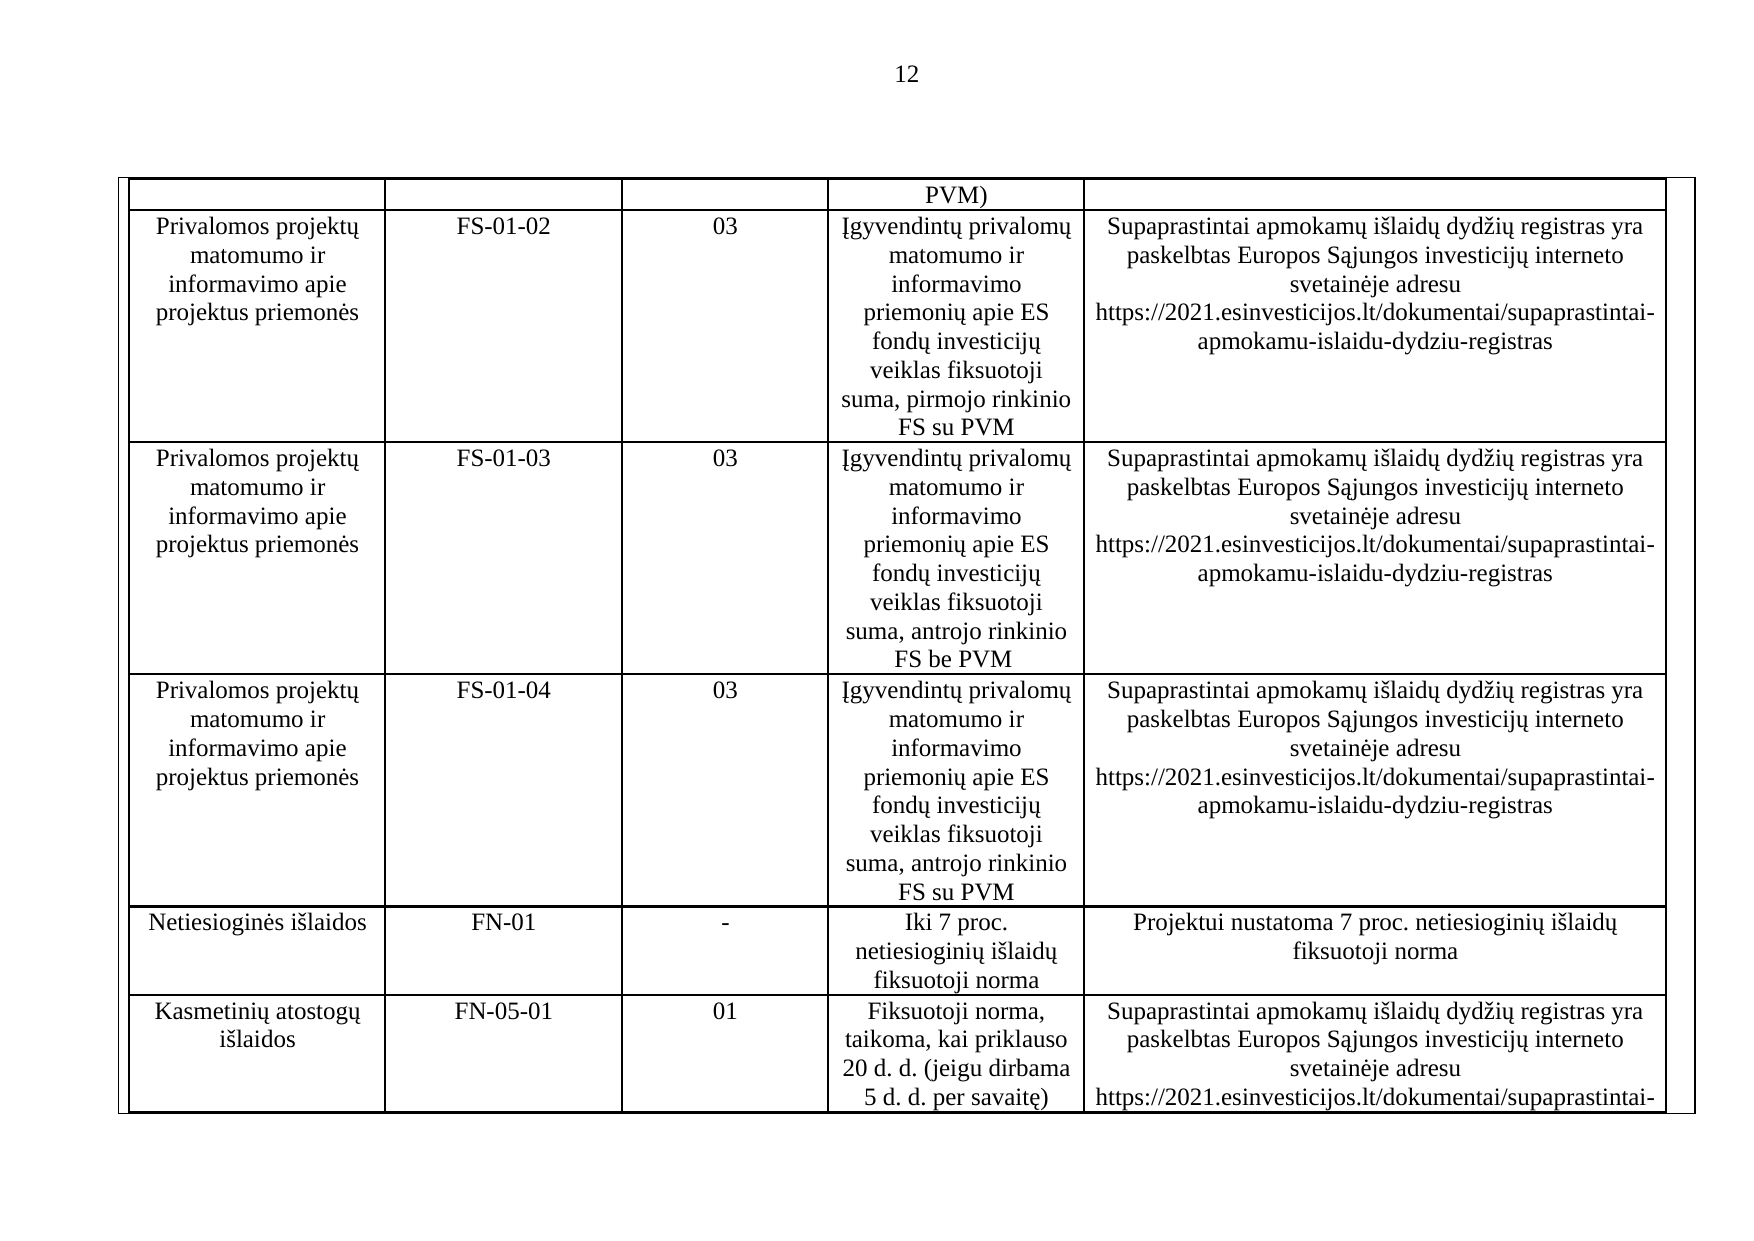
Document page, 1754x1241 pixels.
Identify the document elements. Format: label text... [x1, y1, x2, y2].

table_cell Supaprastintai apmokamų išlaidų dydžių registras yra paskelbtas Europos Sąjungos investicijų interneto svetainėje adresu https://2021.esinvesticijos.lt/dokumentai/supaprastintai-apmokamu-islaidu-dydziu-registras [1085, 443, 1665, 673]
table_cell Įgyvendintų privalomų matomumo ir informavimo priemonių apie ES fondų investicijų veiklas fiksuotoji suma, pirmojo rinkinio FS su PVM [829, 211, 1083, 441]
table_cell FS-01-04 [386, 675, 621, 905]
table_cell Privalomos projektų matomumo ir informavimo apie projektus priemonės [130, 211, 384, 441]
table_cell Iki 7 proc. netiesioginių išlaidų fiksuotoji norma [829, 908, 1083, 994]
table_cell Supaprastintai apmokamų išlaidų dydžių registras yra paskelbtas Europos Sąjungos investicijų interneto svetainėje adresu https://2021.esinvesticijos.lt/dokumentai/supaprastintai-apmokamu-islaidu-dydziu-registras [1085, 675, 1665, 905]
table_cell 01 [623, 996, 827, 1111]
table_cell Įgyvendintų privalomų matomumo ir informavimo priemonių apie ES fondų investicijų veiklas fiksuotoji suma, antrojo rinkinio FS be PVM [829, 443, 1083, 673]
table_cell Projektui nustatoma 7 proc. netiesioginių išlaidų fiksuotoji norma [1085, 908, 1665, 994]
table_cell [1085, 180, 1665, 209]
table_cell Įgyvendintų privalomų matomumo ir informavimo priemonių apie ES fondų investicijų veiklas fiksuotoji suma, antrojo rinkinio FS su PVM [829, 675, 1083, 905]
table_cell Supaprastintai apmokamų išlaidų dydžių registras yra paskelbtas Europos Sąjungos investicijų interneto svetainėje adresu https://2021.esinvesticijos.lt/dokumentai/supaprastintai- [1085, 996, 1665, 1111]
table_cell Supaprastintai apmokamų išlaidų dydžių registras yra paskelbtas Europos Sąjungos investicijų interneto svetainėje adresu https://2021.esinvesticijos.lt/dokumentai/supaprastintai-apmokamu-islaidu-dydziu-registras [1085, 211, 1665, 441]
table_cell - [623, 908, 827, 994]
table_cell Fiksuotoji norma, taikoma, kai priklauso 20 d. d. (jeigu dirbama 5 d. d. per savaitę) [829, 996, 1083, 1111]
table_cell [119, 178, 128, 1113]
table_cell Privalomos projektų matomumo ir informavimo apie projektus priemonės [130, 675, 384, 905]
table_cell 03 [623, 675, 827, 905]
table_cell PVM) [829, 180, 1083, 209]
table_cell [130, 180, 384, 209]
table_cell [1667, 178, 1694, 1113]
table_cell 03 [623, 211, 827, 441]
table_cell FS-01-02 [386, 211, 621, 441]
table_cell Privalomos projektų matomumo ir informavimo apie projektus priemonės [130, 443, 384, 673]
table_cell 03 [623, 443, 827, 673]
table_cell FS-01-03 [386, 443, 621, 673]
table_cell [623, 180, 827, 209]
table_cell FN-05-01 [386, 996, 621, 1111]
table_cell Netiesioginės išlaidos [130, 908, 384, 994]
table_cell Kasmetinių atostogų išlaidos [130, 996, 384, 1111]
table_cell FN-01 [386, 908, 621, 994]
table_cell [386, 180, 621, 209]
